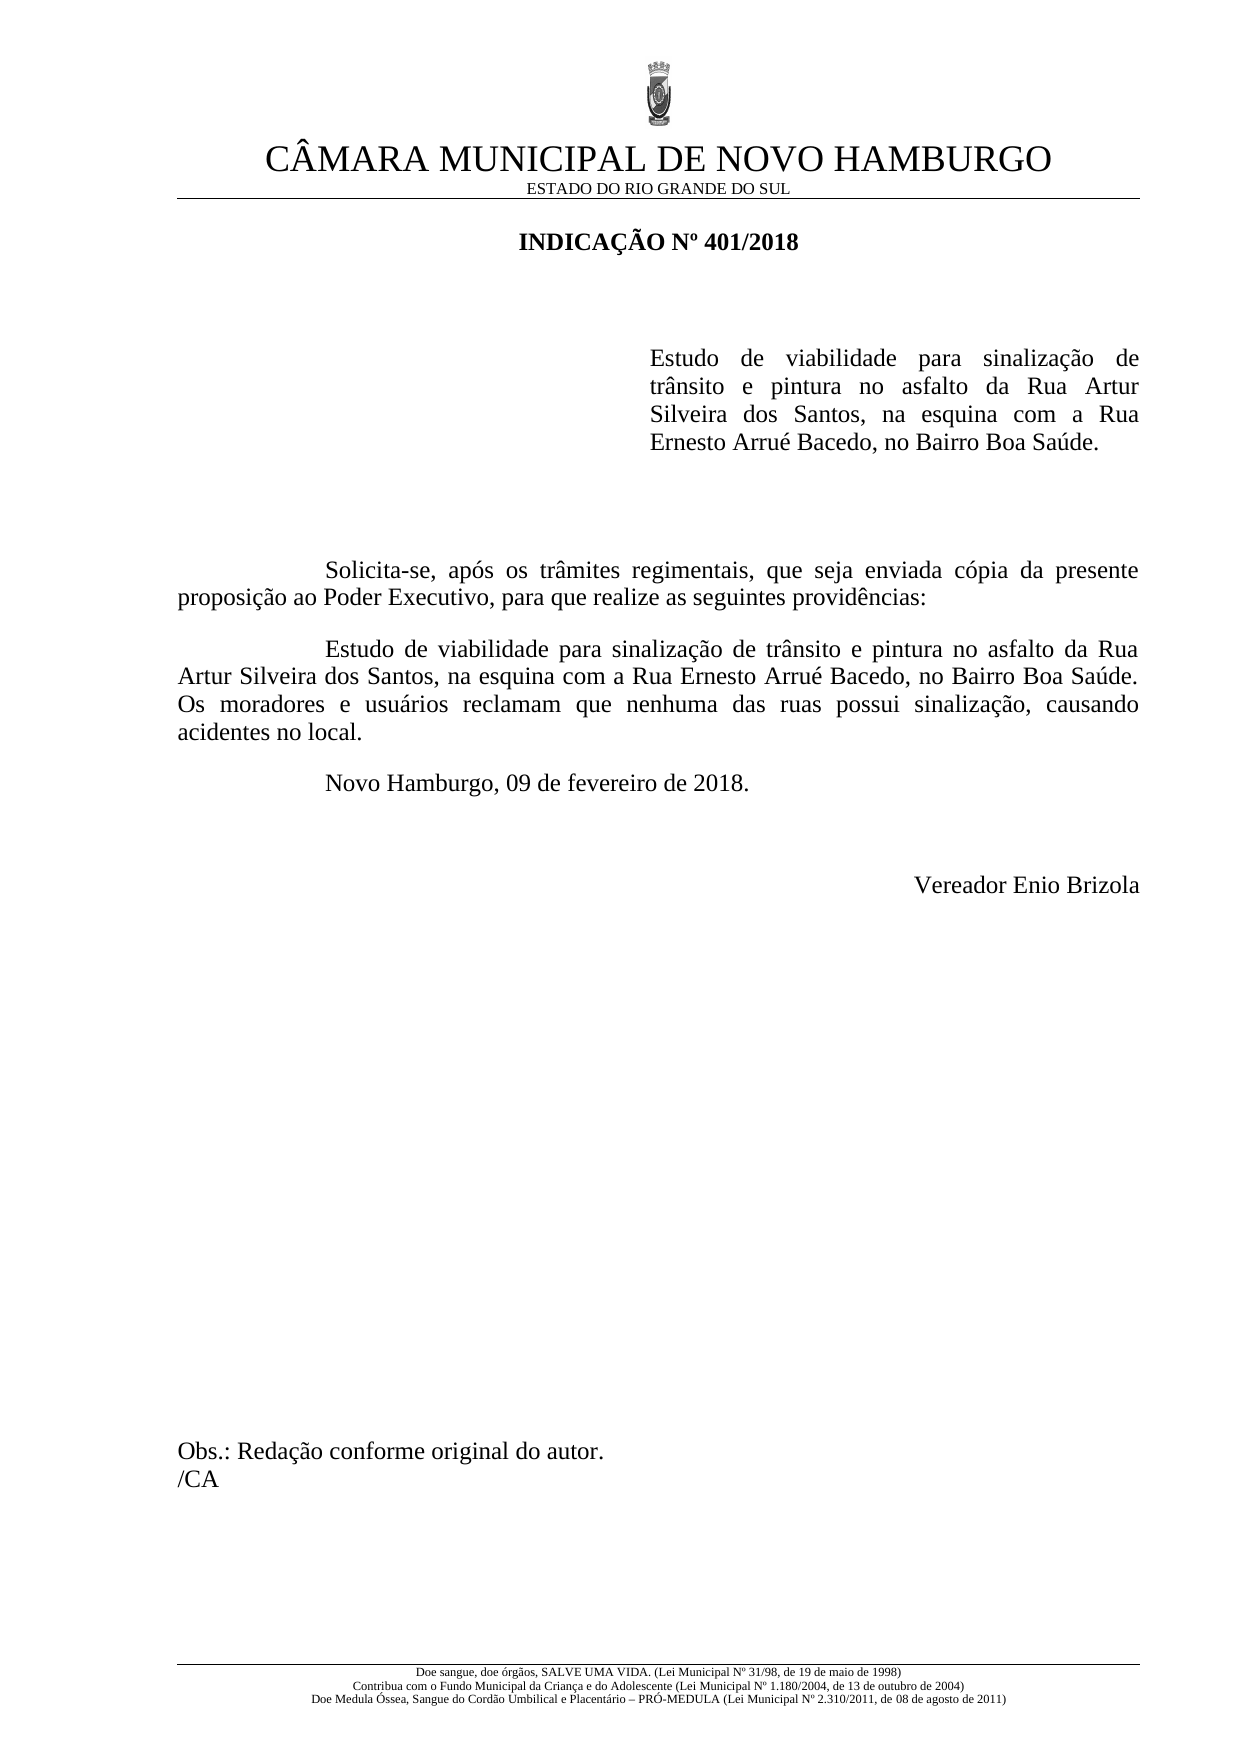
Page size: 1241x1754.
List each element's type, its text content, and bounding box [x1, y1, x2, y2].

text Estudo de viabilidade para sinalização de trânsito e pintura no asfalto da Rua Artur Silveira dos Santos, na esquina com a Rua Ernesto Arrué Bacedo, no Bairro Boa Saúde. [649, 344, 1140, 455]
text Novo Hamburgo, 09 de fevereiro de 2018. [177, 769, 1140, 797]
text /CA [177, 1465, 1140, 1493]
text Obs.: Redação conforme original do autor. [177, 1437, 1140, 1465]
text Vereador Enio Brizola [177, 872, 1140, 899]
text Estudo de viabilidade para sinalização de trânsito e pintura no asfalto da Rua Artur Silveira dos Santos, na esquina com a Rua Ernesto Arrué Bacedo, no Bairro Boa Saúde. Os moradores e usuários reclamam que nenhuma das ruas possui sinalização, causando acidentes no local. [177, 635, 1140, 746]
text INDICAÇÃO Nº 401/2018 [177, 228, 1140, 256]
text Solicita-se, após os trâmites regimentais, que seja enviada cópia da presente proposição ao Poder Executivo, para que realize as seguintes providências: [177, 556, 1140, 611]
